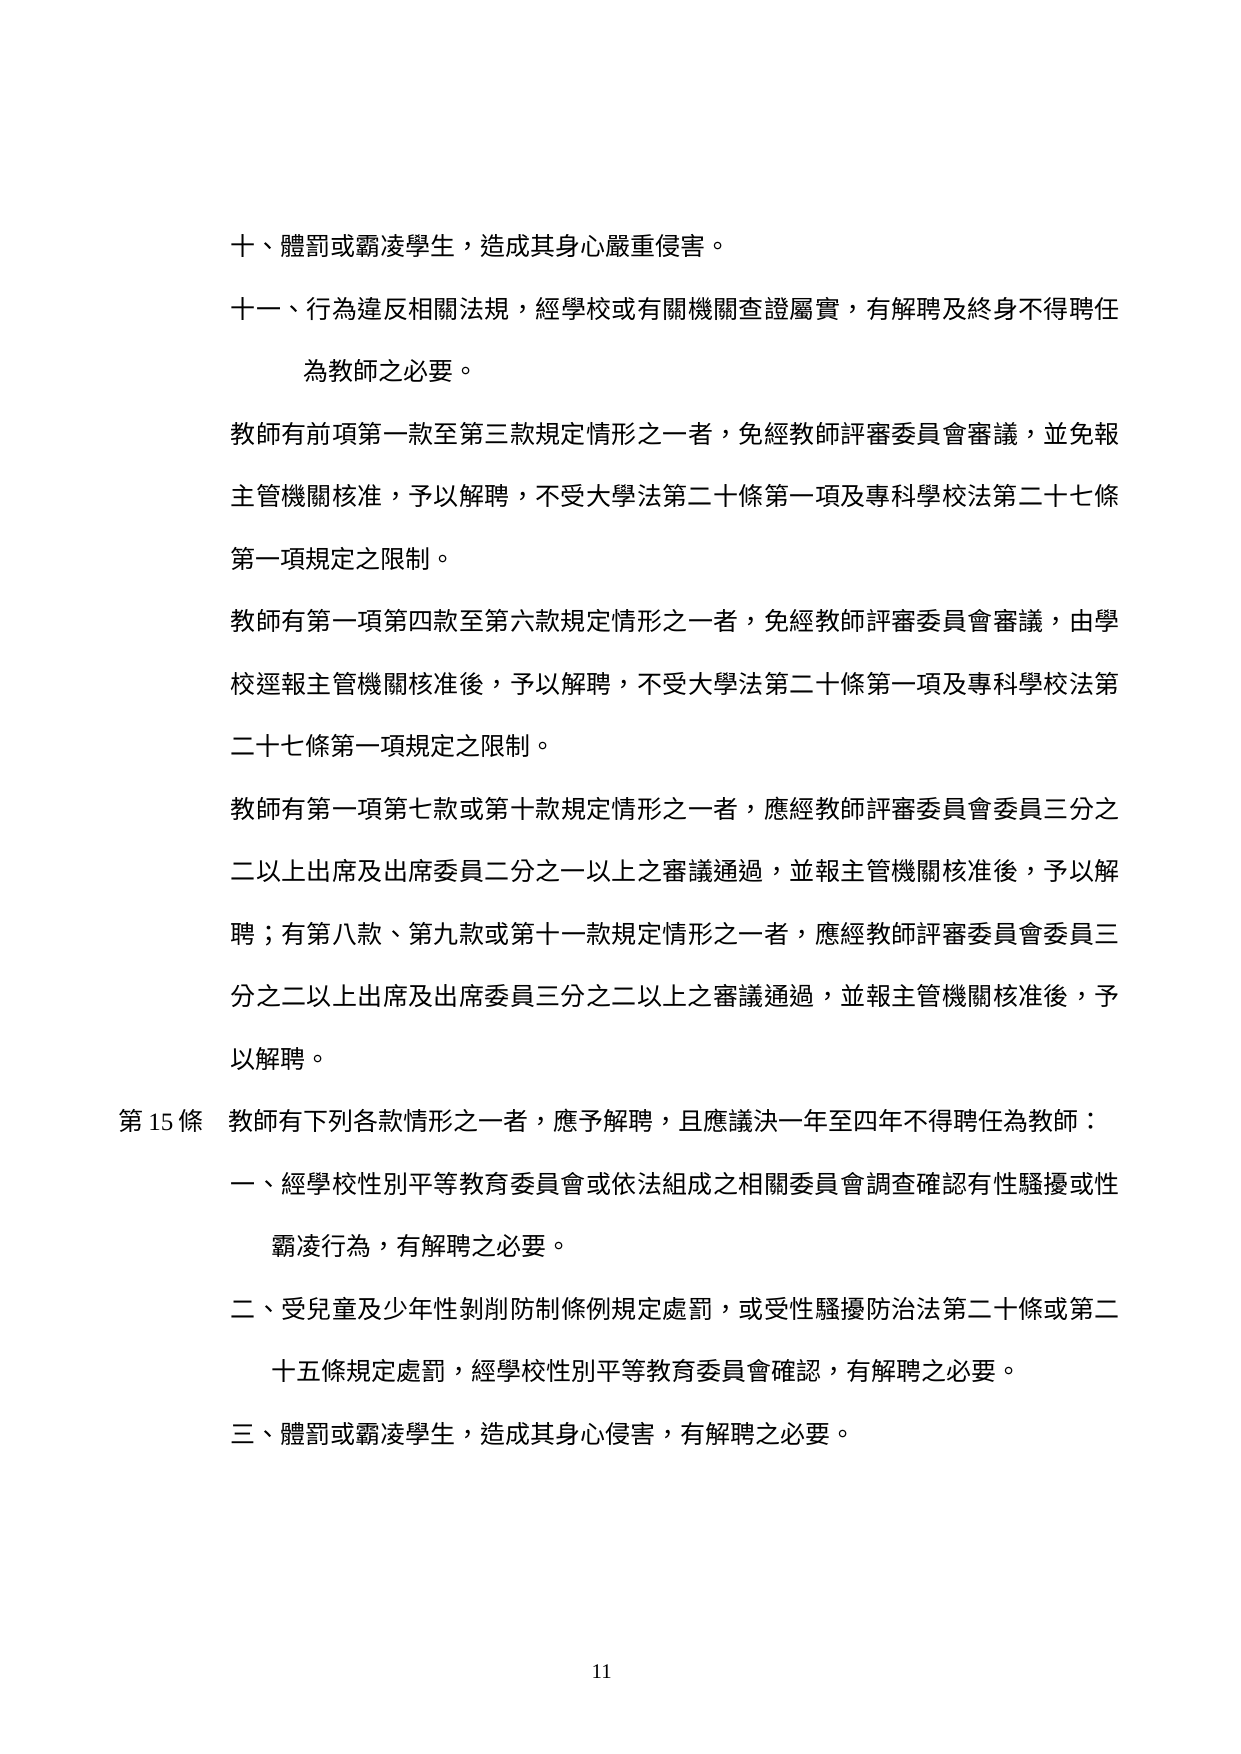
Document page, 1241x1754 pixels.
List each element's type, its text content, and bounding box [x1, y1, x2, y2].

text 二、受兒童及少年性剝削防制條例規定處罰，或受性騷擾防治法第二十條或第二十五條規定處罰，經學校性別平等教育委員會確認，有解聘之必要。 [230, 1266, 1122, 1391]
text 教師有前項第一款至第三款規定情形之一者，免經教師評審委員會審議，並免報主管機關核准，予以解聘，不受大學法第二十條第一項及專科學校法第二十七條第一項規定之限制。 [230, 391, 1122, 578]
text 教師有第一項第四款至第六款規定情形之一者，免經教師評審委員會審議，由學校逕報主管機關核准後，予以解聘，不受大學法第二十條第一項及專科學校法第二十七條第一項規定之限制。 [230, 578, 1122, 766]
text 一、經學校性別平等教育委員會或依法組成之相關委員會調查確認有性騷擾或性霸凌行為，有解聘之必要。 [230, 1141, 1122, 1266]
text 三、體罰或霸凌學生，造成其身心侵害，有解聘之必要。 [230, 1391, 1122, 1453]
text 第15條 教師有下列各款情形之一者，應予解聘，且應議決一年至四年不得聘任為教師： [118, 1078, 1122, 1141]
text 教師有第一項第七款或第十款規定情形之一者，應經教師評審委員會委員三分之二以上出席及出席委員二分之一以上之審議通過，並報主管機關核准後，予以解聘；有第八款、第九款或第十一款規定情形之一者，應經教師評審委員會委員三分之二以上出席及出席委員三分之二以上之審議通過，並報主管機關核准後，予以解聘。 [230, 766, 1122, 1078]
text 十、體罰或霸凌學生，造成其身心嚴重侵害。 [230, 203, 1122, 266]
text 十一、行為違反相關法規，經學校或有關機關查證屬實，有解聘及終身不得聘任為教師之必要。 [230, 266, 1122, 391]
